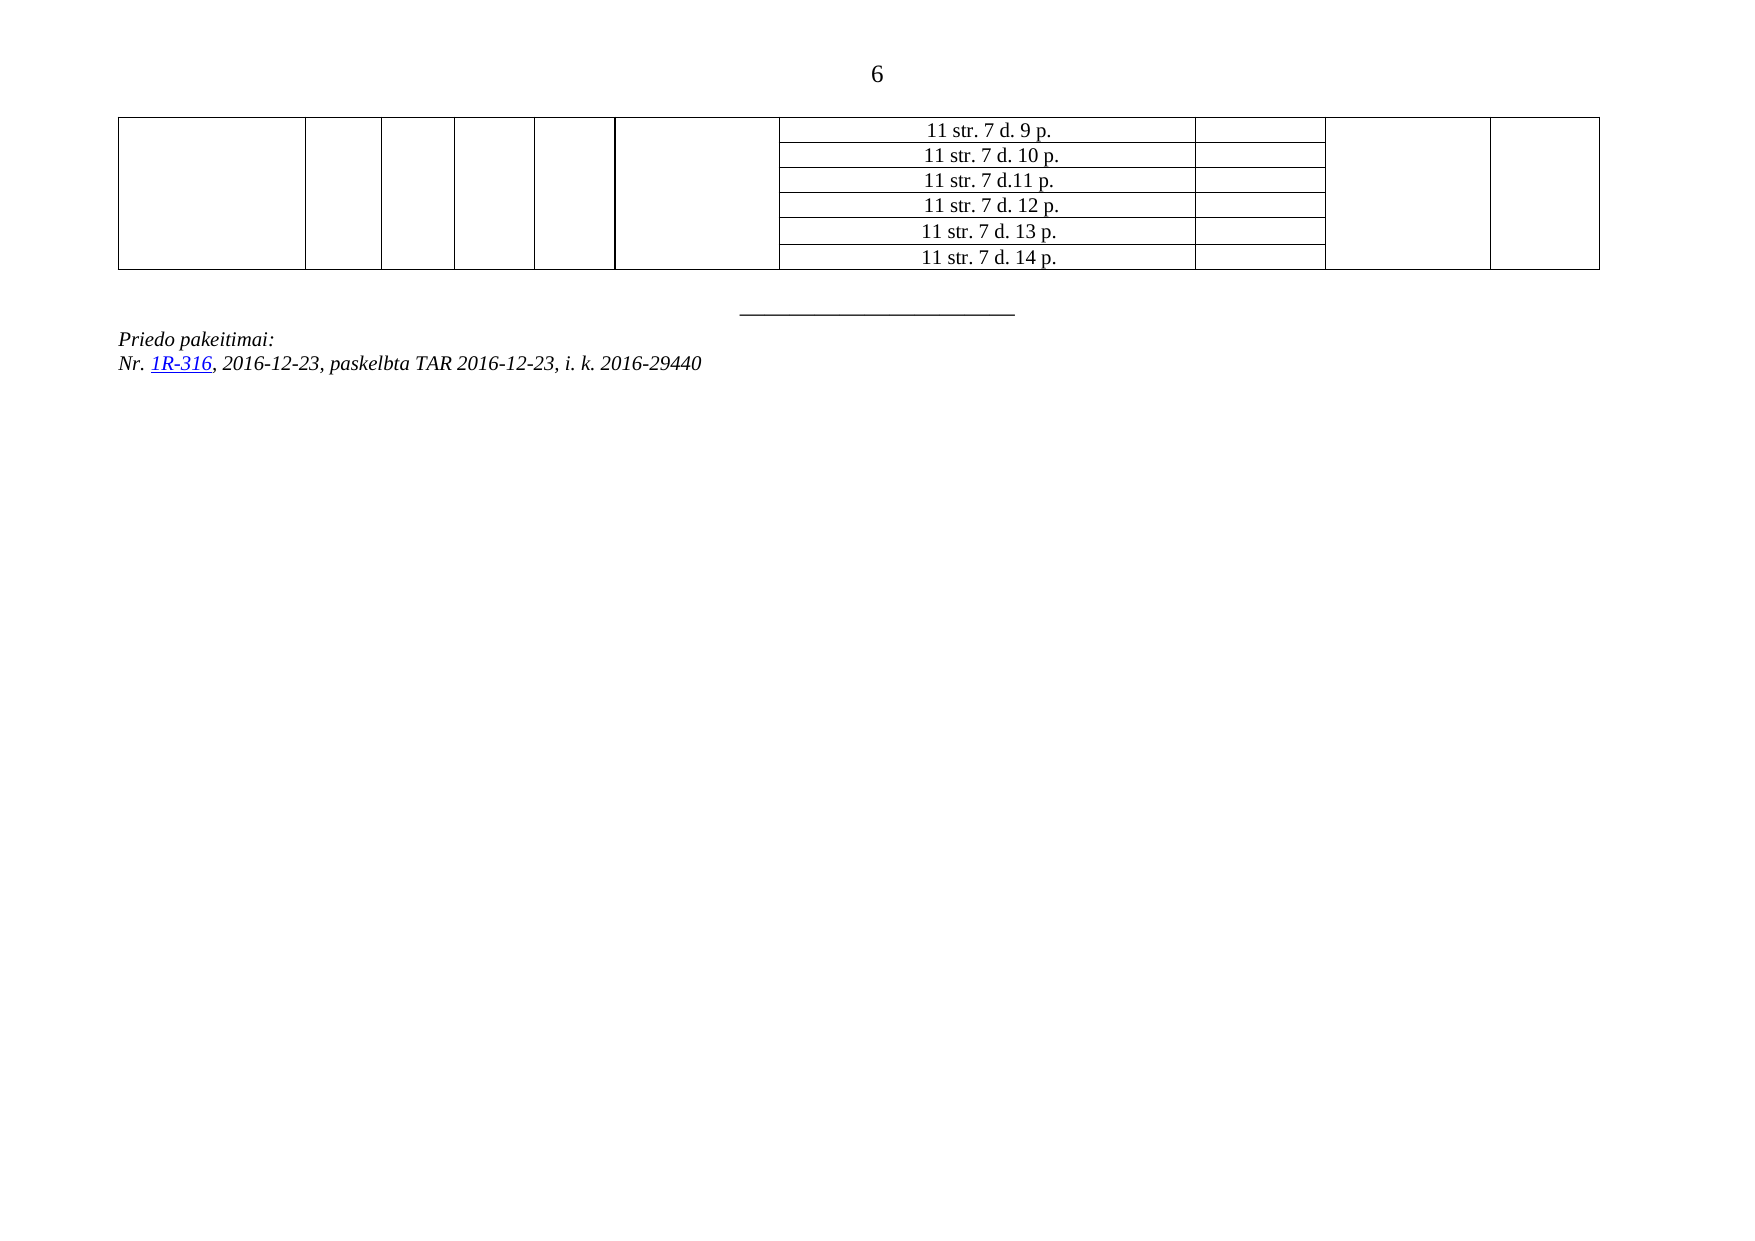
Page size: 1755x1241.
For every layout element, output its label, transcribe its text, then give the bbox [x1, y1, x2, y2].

table_cell 11 str. 7 d. 13 p. [780, 218, 1195, 243]
table_cell [1196, 245, 1325, 269]
table_cell 11 str. 7 d. 10 p. [780, 143, 1195, 167]
table_cell 11 str. 7 d. 14 p. [780, 245, 1195, 269]
text Nr. 1R-316, 2016-12-23, paskelbta TAR 2016-12-23, i. k. 2016-29440 [118, 351, 1636, 375]
table_cell [119, 118, 305, 269]
text ——————————— [118, 298, 1636, 327]
table_cell [1491, 118, 1599, 269]
table_cell [535, 118, 614, 269]
table_cell [1196, 218, 1325, 243]
table_cell [1196, 143, 1325, 167]
table_cell [1196, 168, 1325, 192]
table_cell 11 str. 7 d. 9 p. [780, 118, 1195, 142]
table_cell [306, 118, 381, 269]
table_cell [1326, 118, 1490, 269]
table_cell 11 str. 7 d.11 p. [780, 168, 1195, 192]
table_cell [1196, 193, 1325, 217]
table_cell [382, 118, 454, 269]
table_cell [616, 118, 779, 269]
table_cell [455, 118, 534, 269]
table_cell 11 str. 7 d. 12 p. [780, 193, 1195, 217]
text Priedo pakeitimai: [118, 327, 1636, 351]
table_cell [1196, 118, 1325, 142]
